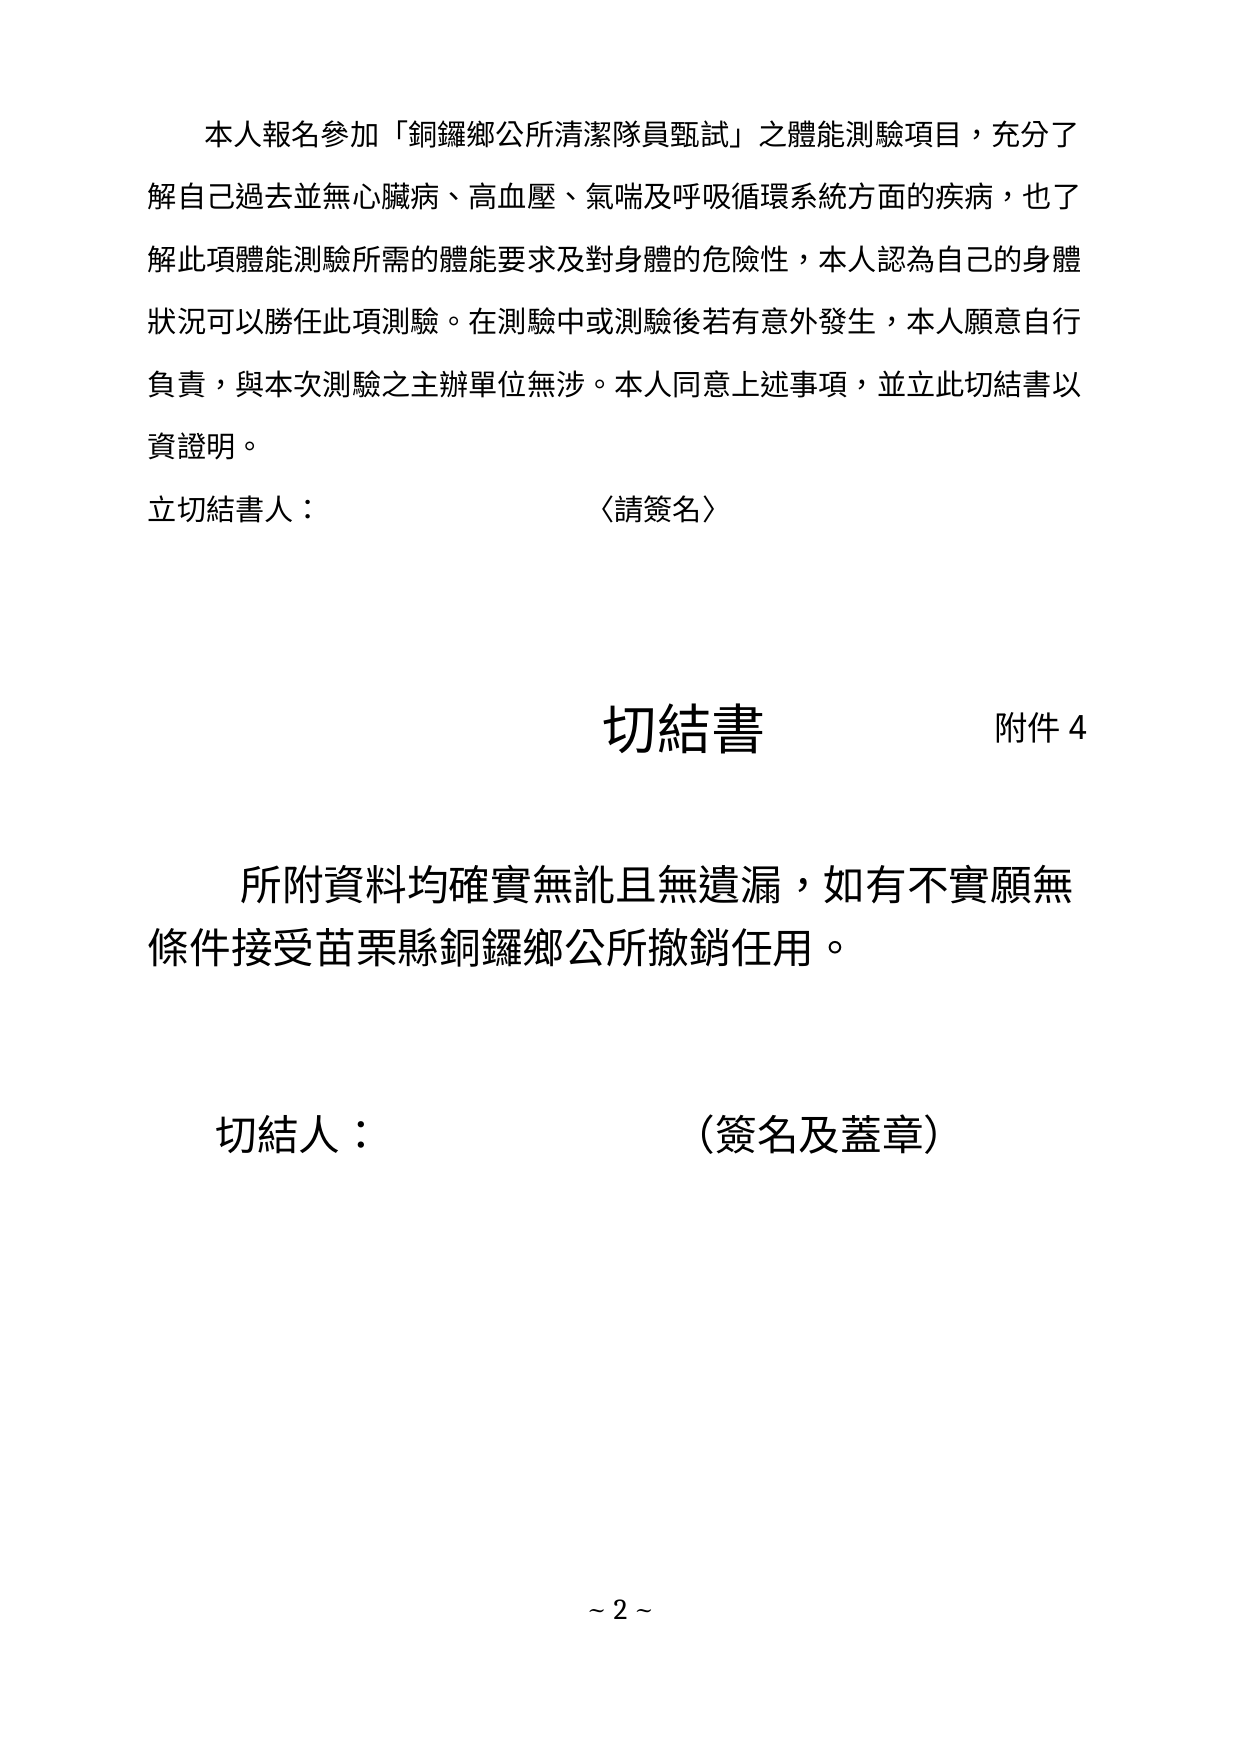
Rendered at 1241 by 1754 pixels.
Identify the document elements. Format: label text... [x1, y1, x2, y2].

text 本人報名參加「銅鑼鄉公所清潔隊員甄試」之體能測驗項目，充分了解自己過去並無心臟病、高血壓、氣喘及呼吸循環系統方面的疾病，也了解此項體能測驗所需的體能要求及對身體的危險性，本人認為自己的身體狀況可以勝任此項測驗。在測驗中或測驗後若有意外發生，本人願意自行負責，與本次測驗之主辦單位無涉。本人同意上述事項，並立此切結書以資證明。 [148, 91, 1092, 466]
text 所附資料均確實無訛且無遺漏，如有不實願無條件接受苗栗縣銅鑼鄉公所撤銷任用。 [148, 841, 1092, 966]
text 立切結書人： 〈請簽名〉 [148, 466, 1092, 528]
text 切結人： （簽名及蓋章） [148, 1091, 1092, 1153]
text 切結書 附件4 [148, 653, 1092, 778]
